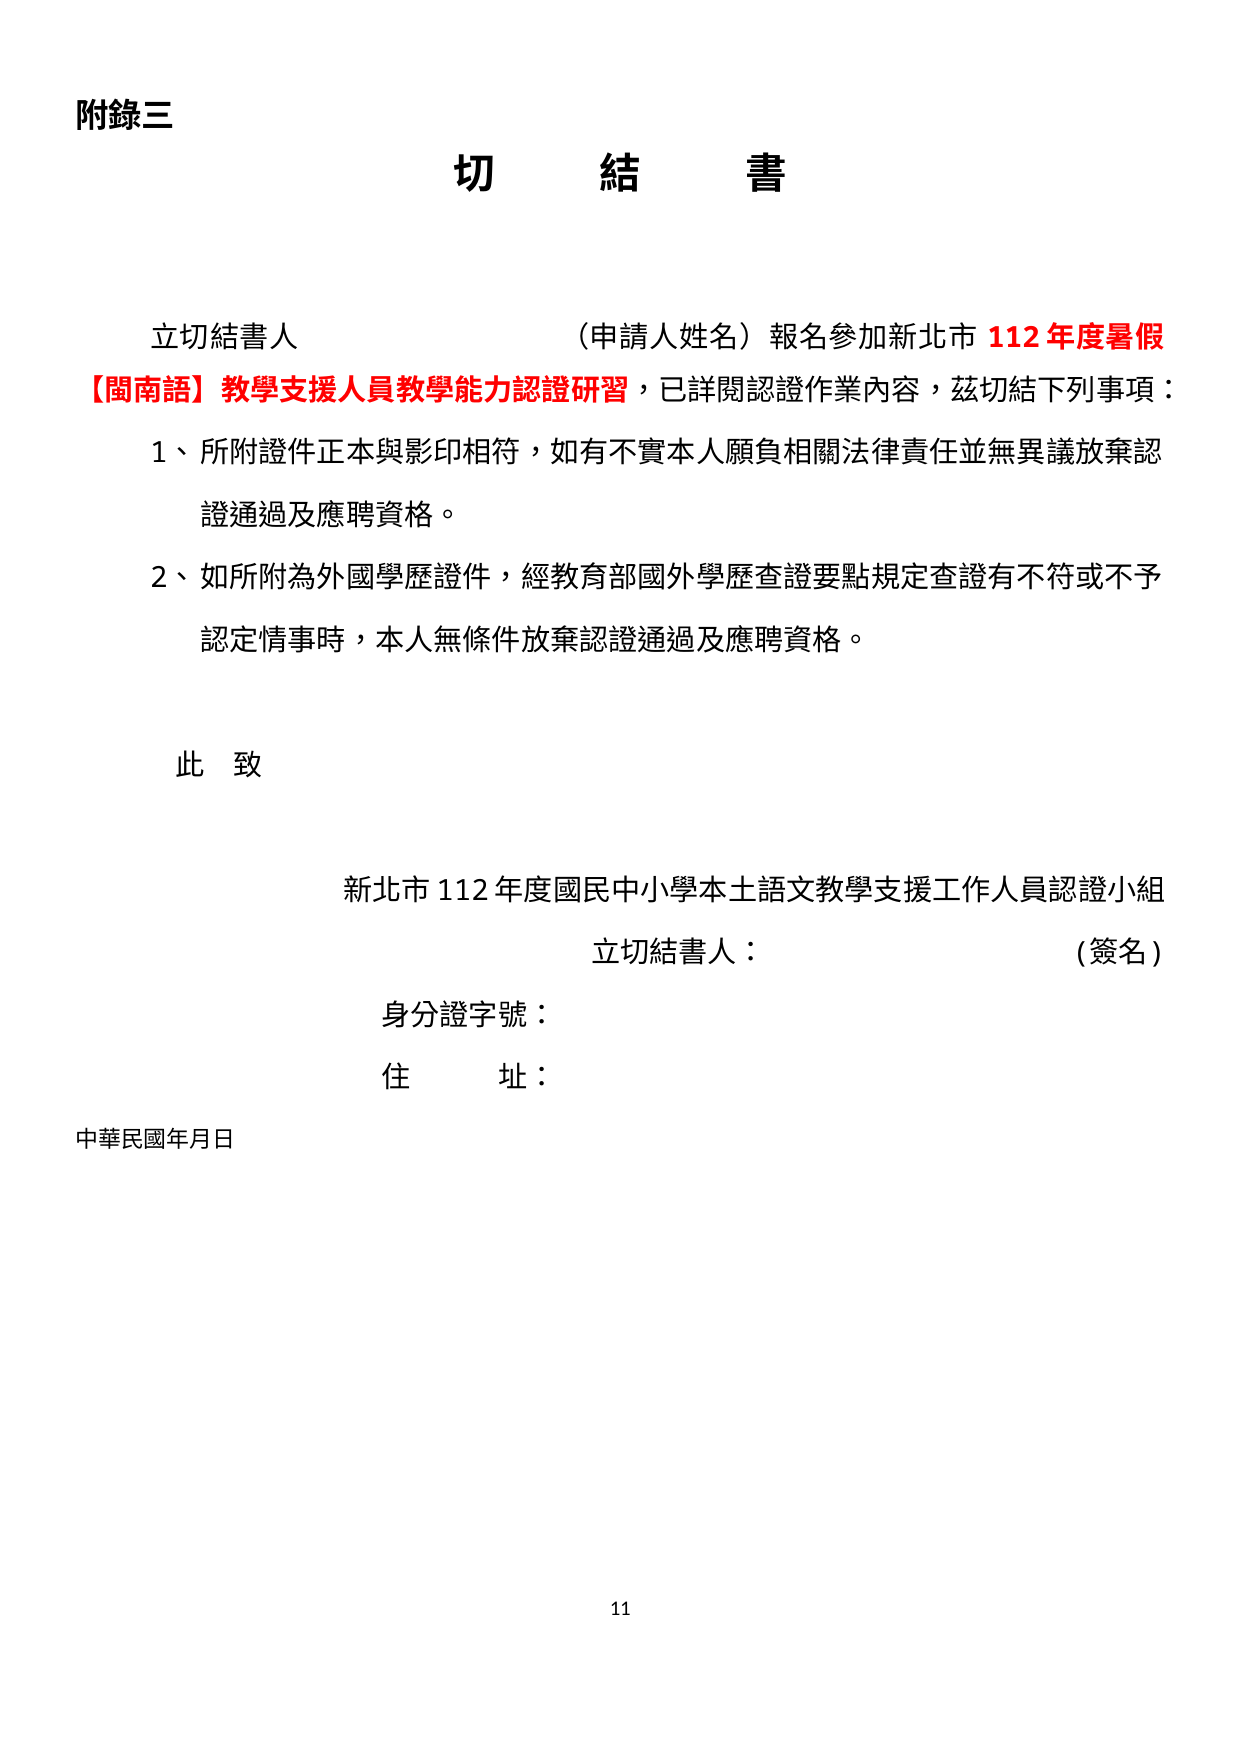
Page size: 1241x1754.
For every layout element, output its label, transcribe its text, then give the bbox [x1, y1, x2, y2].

text 住 址： [75, 1033, 1098, 1096]
text 切 結 書 [75, 140, 1165, 200]
list 所附證件正本與影印相符，如有不實本人願負相關法律責任並無異議放棄認證通過及應聘資格。 [150, 408, 1165, 533]
text 身分證字號： [75, 971, 1098, 1033]
list 如所附為外國學歷證件，經教育部國外學歷查證要點規定查證有不符或不予認定情事時，本人無條件放棄認證通過及應聘資格。 [150, 533, 1165, 658]
text 中華民國年月日 [75, 1096, 1165, 1158]
text 此 致 [175, 721, 1165, 783]
text 附錄三 [75, 99, 1165, 135]
text 新北市112年度國民中小學本土語文教學支援工作人員認證小組 [75, 846, 1165, 908]
text 立切結書人 （申請人姓名）報名參加新北市112年度暑假【閩南語】教學支援人員教學能力認證研習，已詳閱認證作業內容，茲切結下列事項： [75, 304, 1165, 408]
text 立切結書人： (簽名) [75, 908, 1165, 971]
